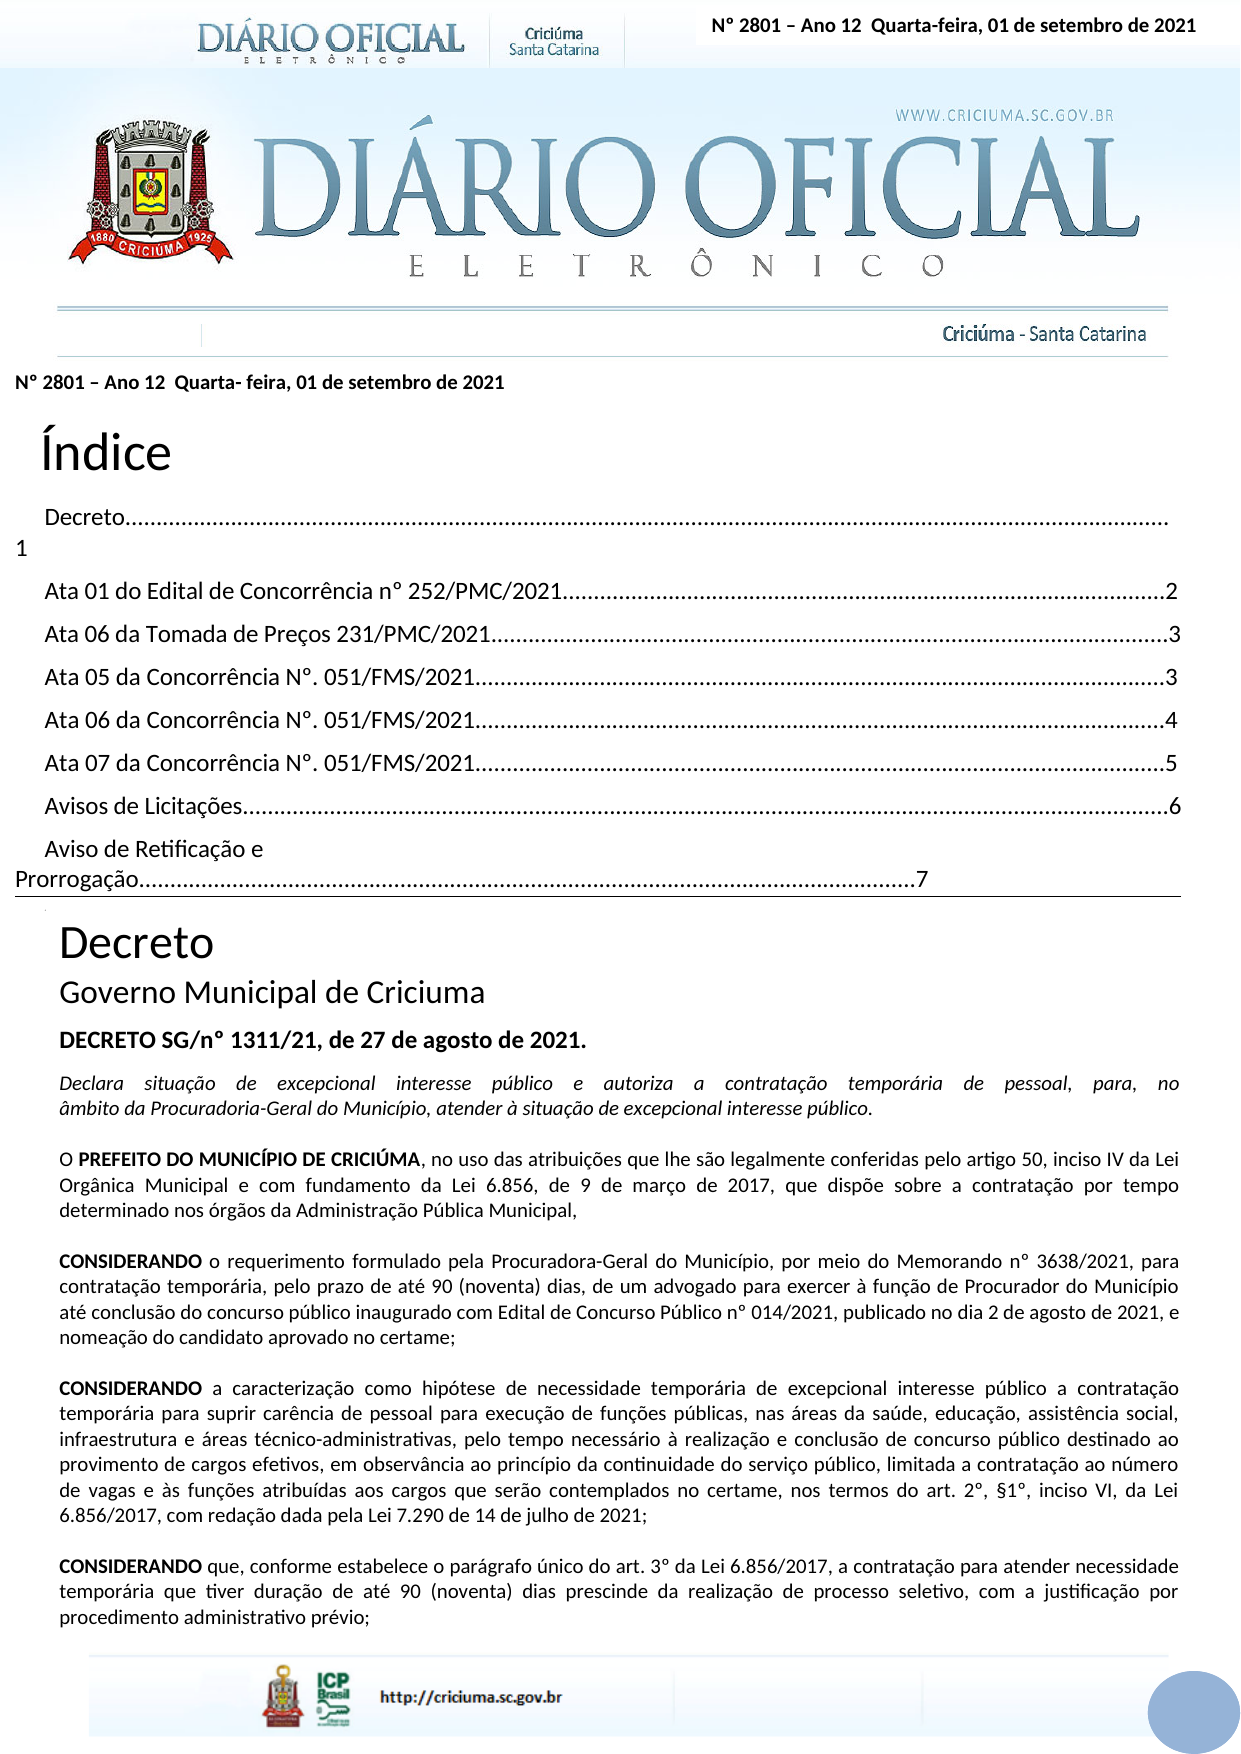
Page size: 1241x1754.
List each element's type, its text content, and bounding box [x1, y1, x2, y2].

text DECRETO SG/nº 1311/21, de 27 de agosto de 2021. [59, 1024, 1183, 1055]
text Ata 07 da Concorrência Nº. 051/FMS/2021...............................................................................................................5 [15, 747, 1181, 778]
text Governo Municipal de Criciuma [59, 971, 1183, 1012]
text Decreto........................................................................................................................................................................1 [15, 501, 1181, 562]
text Declara situação de excepcional interesse público e autoriza a contratação temporária de pessoal, para, no âmbito da Procuradoria-Geral do Município, atender à situação de excepcional interesse público. [59, 1070, 1181, 1121]
text CONSIDERANDO a caracterização como hipótese de necessidade temporária de excepcional interesse público a contratação temporária para suprir carência de pessoal para execução de funções públicas, nas áreas da saúde, educação, assistência social, infraestrutura e áreas técnico-administrativas, pelo tempo necessário à realização e conclusão de concurso público destinado ao provimento de cargos efetivos, em observância ao princípio da continuidade do serviço público, limitada a contratação ao número de vagas e às funções atribuídas aos cargos que serão contemplados no certame, nos termos do art. 2º, §1º, inciso VI, da Lei 6.856/2017, com redação dada pela Lei 7.290 de 14 de julho de 2021; [59, 1375, 1181, 1528]
text CONSIDERANDO o requerimento formulado pela Procuradora-Geral do Município, por meio do Memorando nº 3638/2021, para contratação temporária, pelo prazo de até 90 (noventa) dias, de um advogado para exercer à função de Procurador do Município até conclusão do concurso público inaugurado com Edital de Concurso Público nº 014/2021, publicado no dia 2 de agosto de 2021, e nomeação do candidato aprovado no certame; [59, 1248, 1181, 1350]
text Decreto [59, 912, 1183, 971]
text CONSIDERANDO que, conforme estabelece o parágrafo único do art. 3º da Lei 6.856/2017, a contratação para atender necessidade temporária que tiver duração de até 90 (noventa) dias prescinde da realização de processo seletivo, com a justificação por procedimento administrativo prévio; [59, 1553, 1181, 1629]
text Aviso de Retificação e Prorrogação.............................................................................................................................7 [15, 833, 1181, 896]
text Ata 01 do Edital de Concorrência nº 252/PMC/2021.................................................................................................2 [15, 575, 1181, 606]
text Ata 06 da Tomada de Preços 231/PMC/2021.............................................................................................................3 [15, 618, 1181, 648]
text O PREFEITO DO MUNICÍPIO DE CRICIÚMA, no uso das atribuições que lhe são legalmente conferidas pelo artigo 50, inciso IV da Lei Orgânica Municipal e com fundamento da Lei 6.856, de 9 de março de 2017, que dispõe sobre a contratação por tempo determinado nos órgãos da Administração Pública Municipal, [59, 1146, 1181, 1223]
text Avisos de Licitações.....................................................................................................................................................6 [15, 790, 1181, 821]
text Ata 05 da Concorrência Nº. 051/FMS/2021...............................................................................................................3 [15, 661, 1181, 692]
text Nº 2801 – Ano 12 Quarta- feira, 01 de setembro de 2021 [15, 369, 529, 394]
text Índice [40, 417, 202, 483]
text Ata 06 da Concorrência Nº. 051/FMS/2021...............................................................................................................4 [15, 704, 1181, 734]
